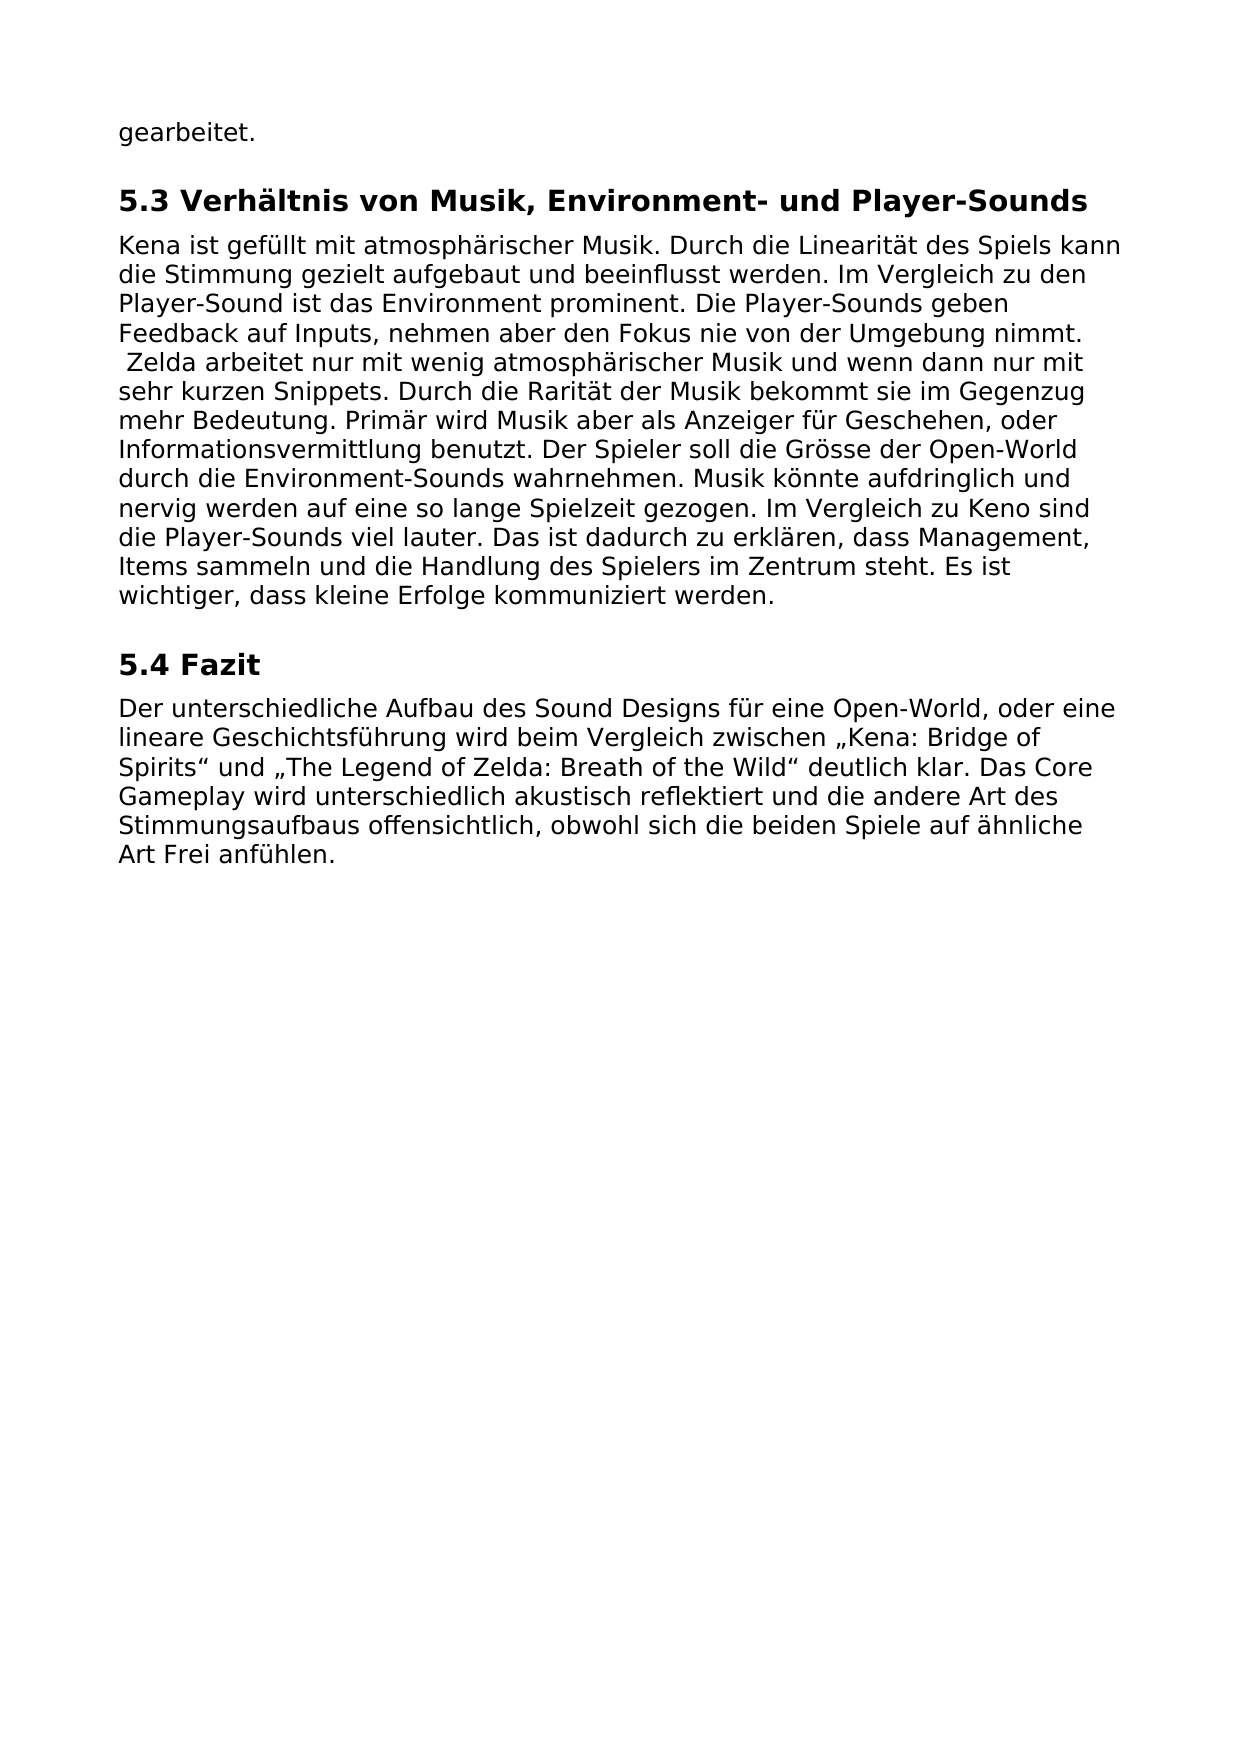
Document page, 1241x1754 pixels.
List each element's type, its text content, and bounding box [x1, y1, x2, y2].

text gearbeitet. [118, 118, 1122, 147]
subtitle 5.4 Fazit [118, 648, 1122, 682]
subtitle 5.3 Verhältnis von Musik, Environment- und Player-Sounds [118, 185, 1122, 219]
text Der unterschiedliche Aufbau des Sound Designs für eine Open-World, oder eine lineare Geschichtsführung wird beim Vergleich zwischen „Kena: Bridge of Spirits“ und „The Legend of Zelda: Breath of the Wild“ deutlich klar. Das Core Gameplay wird unterschiedlich akustisch reflektiert und die andere Art des Stimmungsaufbaus offensichtlich, obwohl sich die beiden Spiele auf ähnliche Art Frei anfühlen. [118, 694, 1122, 869]
text Kena ist gefüllt mit atmosphärischer Musik. Durch die Linearität des Spiels kann die Stimmung gezielt aufgebaut und beeinflusst werden. Im Vergleich zu den Player-Sound ist das Environment prominent. Die Player-Sounds geben Feedback auf Inputs, nehmen aber den Fokus nie von der Umgebung nimmt. Zelda arbeitet nur mit wenig atmosphärischer Musik und wenn dann nur mit sehr kurzen Snippets. Durch die Rarität der Musik bekommt sie im Gegenzug mehr Bedeutung. Primär wird Musik aber als Anzeiger für Geschehen, oder Informationsvermittlung benutzt. Der Spieler soll die Grösse der Open-World durch die Environment-Sounds wahrnehmen. Musik könnte aufdringlich und nervig werden auf eine so lange Spielzeit gezogen. Im Vergleich zu Keno sind die Player-Sounds viel lauter. Das ist dadurch zu erklären, dass Management, Items sammeln und die Handlung des Spielers im Zentrum steht. Es ist wichtiger, dass kleine Erfolge kommuniziert werden. [118, 231, 1122, 610]
